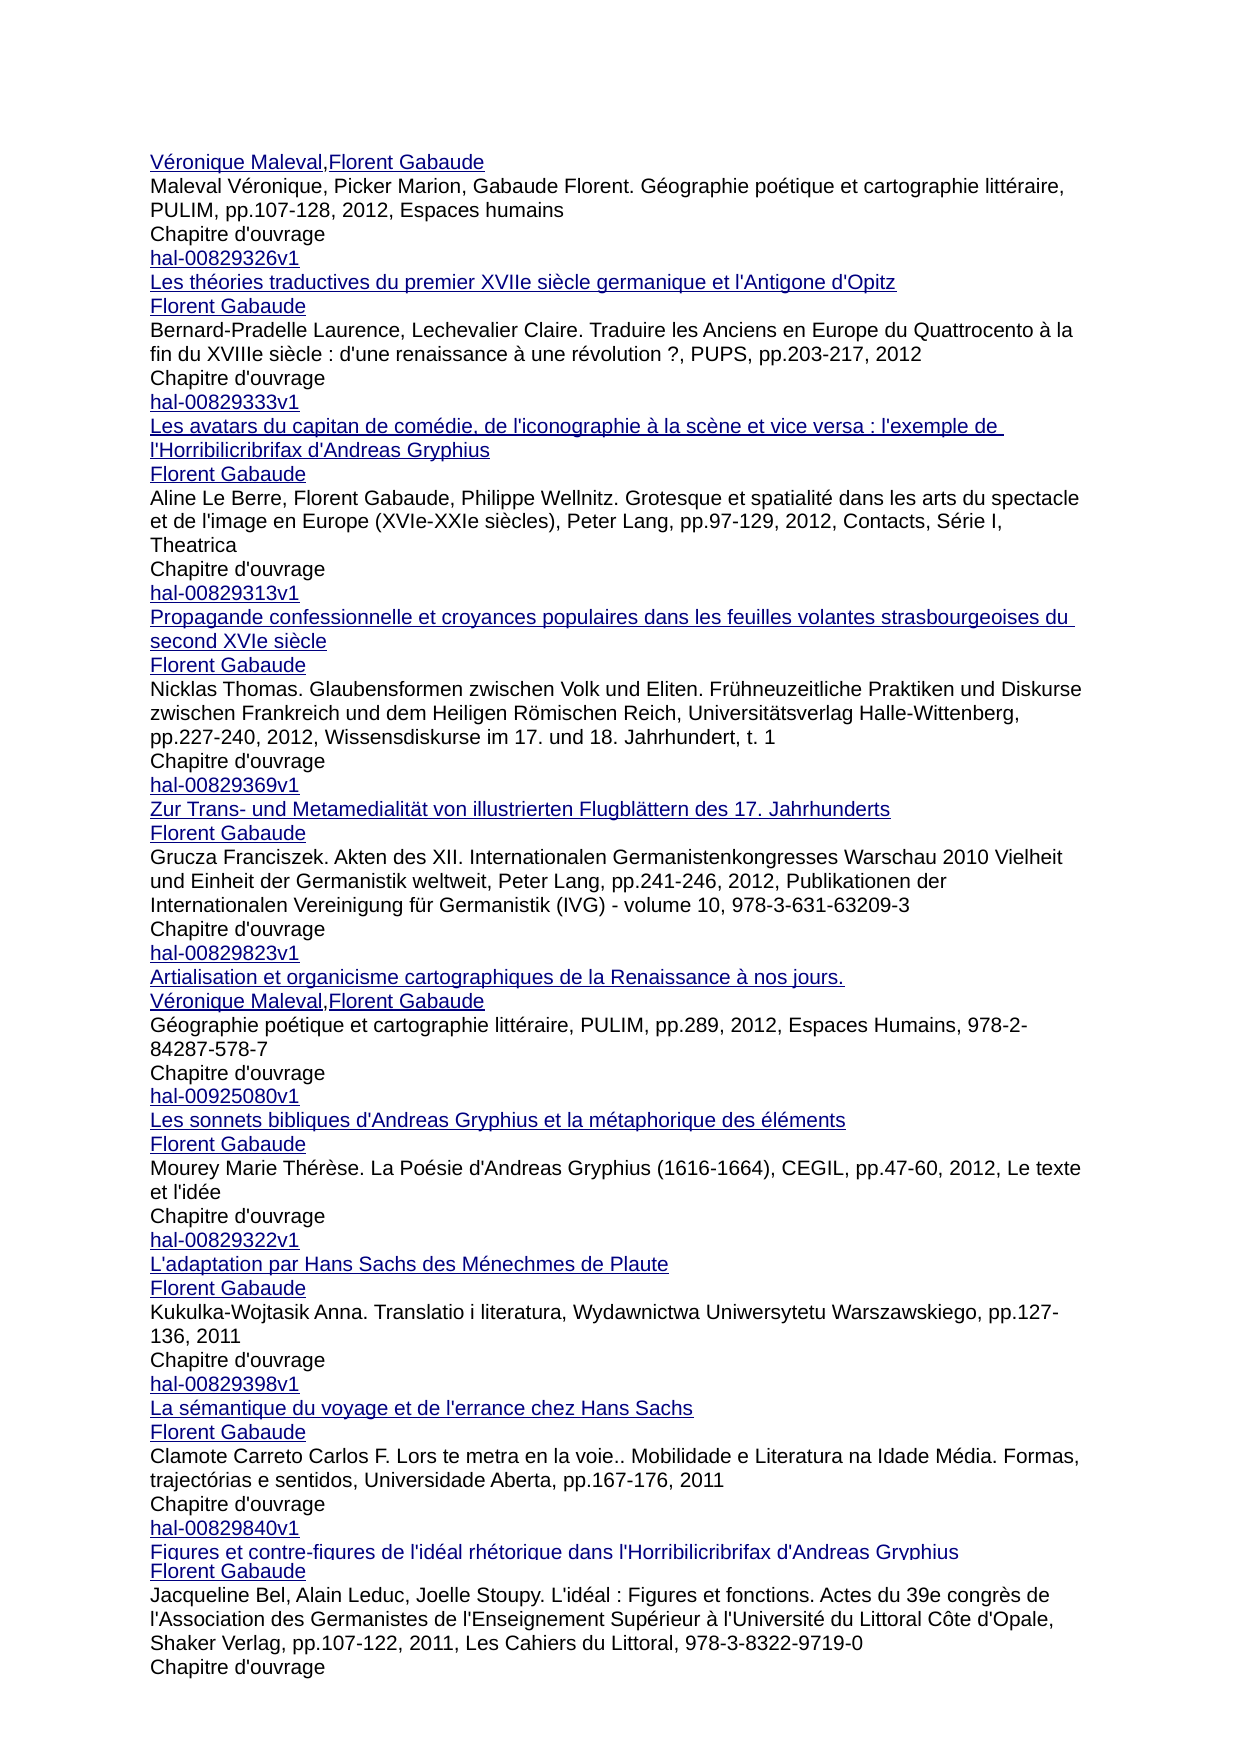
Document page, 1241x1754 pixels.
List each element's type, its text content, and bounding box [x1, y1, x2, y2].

table_cell Véronique Maleval,Florent Gabaude Maleval Véronique, Picker Marion, Gabaude Florent. Géographie poétique et cartographie littéraire, PULIM, pp.107-128, 2012, Espaces humains Chapitre d'ouvrage hal-00829326v1 [150, 150, 1090, 270]
table_cell L'adaptation par Hans Sachs des Ménechmes de Plaute Florent Gabaude Kukulka-Wojtasik Anna. Translatio i literatura, Wydawnictwa Uniwersytetu Warszawskiego, pp.127-136, 2011 Chapitre d'ouvrage hal-00829398v1 [150, 1252, 1090, 1396]
table_cell Les sonnets bibliques d'Andreas Gryphius et la métaphorique des éléments Florent Gabaude Mourey Marie Thérèse. La Poésie d'Andreas Gryphius (1616-1664), CEGIL, pp.47-60, 2012, Le texte et l'idée Chapitre d'ouvrage hal-00829322v1 [150, 1108, 1090, 1252]
table_cell Figures et contre-figures de l'idéal rhétorique dans l'Horribilicribrifax d'Andreas Gryphius Florent Gabaude Jacqueline Bel, Alain Leduc, Joelle Stoupy. L'idéal : Figures et fonctions. Actes du 39e congrès de l'Association des Germanistes de l'Enseignement Supérieur à l'Université du Littoral Côte d'Opale, Shaker Verlag, pp.107-122, 2011, Les Cahiers du Littoral, 978-3-8322-9719-0 Chapitre d'ouvrage [150, 1540, 1090, 1679]
table_cell Les théories traductives du premier XVIIe siècle germanique et l'Antigone d'Opitz Florent Gabaude Bernard-Pradelle Laurence, Lechevalier Claire. Traduire les Anciens en Europe du Quattrocento à la fin du XVIIIe siècle : d'une renaissance à une révolution ?, PUPS, pp.203-217, 2012 Chapitre d'ouvrage hal-00829333v1 [150, 270, 1090, 413]
table_cell La sémantique du voyage et de l'errance chez Hans Sachs Florent Gabaude Clamote Carreto Carlos F. Lors te metra en la voie.. Mobilidade e Literatura na Idade Média. Formas, trajectórias e sentidos, Universidade Aberta, pp.167-176, 2011 Chapitre d'ouvrage hal-00829840v1 [150, 1396, 1090, 1539]
table_cell Zur Trans- und Metamedialität von illustrierten Flugblättern des 17. Jahrhunderts Florent Gabaude Grucza Franciszek. Akten des XII. Internationalen Germanistenkongresses Warschau 2010 Vielheit und Einheit der Germanistik weltweit, Peter Lang, pp.241-246, 2012, Publikationen der Internationalen Vereinigung für Germanistik (IVG) - volume 10, 978-3-631-63209-3 Chapitre d'ouvrage hal-00829823v1 [150, 797, 1090, 964]
table_cell Les avatars du capitan de comédie, de l'iconographie à la scène et vice versa : l'exemple de l'Horribilicribrifax d'Andreas Gryphius Florent Gabaude Aline Le Berre, Florent Gabaude, Philippe Wellnitz. Grotesque et spatialité dans les arts du spectacle et de l'image en Europe (XVIe-XXIe siècles), Peter Lang, pp.97-129, 2012, Contacts, Série I, Theatrica Chapitre d'ouvrage hal-00829313v1 [150, 414, 1090, 605]
table_cell Artialisation et organicisme cartographiques de la Renaissance à nos jours. Véronique Maleval,Florent Gabaude Géographie poétique et cartographie littéraire, PULIM, pp.289, 2012, Espaces Humains, 978-2-84287-578-7 Chapitre d'ouvrage hal-00925080v1 [150, 965, 1090, 1108]
table_cell Propagande confessionnelle et croyances populaires dans les feuilles volantes strasbourgeoises du second XVIe siècle Florent Gabaude Nicklas Thomas. Glaubensformen zwischen Volk und Eliten. Frühneuzeitliche Praktiken und Diskurse zwischen Frankreich und dem Heiligen Römischen Reich, Universitätsverlag Halle-Wittenberg, pp.227-240, 2012, Wissensdiskurse im 17. und 18. Jahrhundert, t. 1 Chapitre d'ouvrage hal-00829369v1 [150, 605, 1090, 797]
